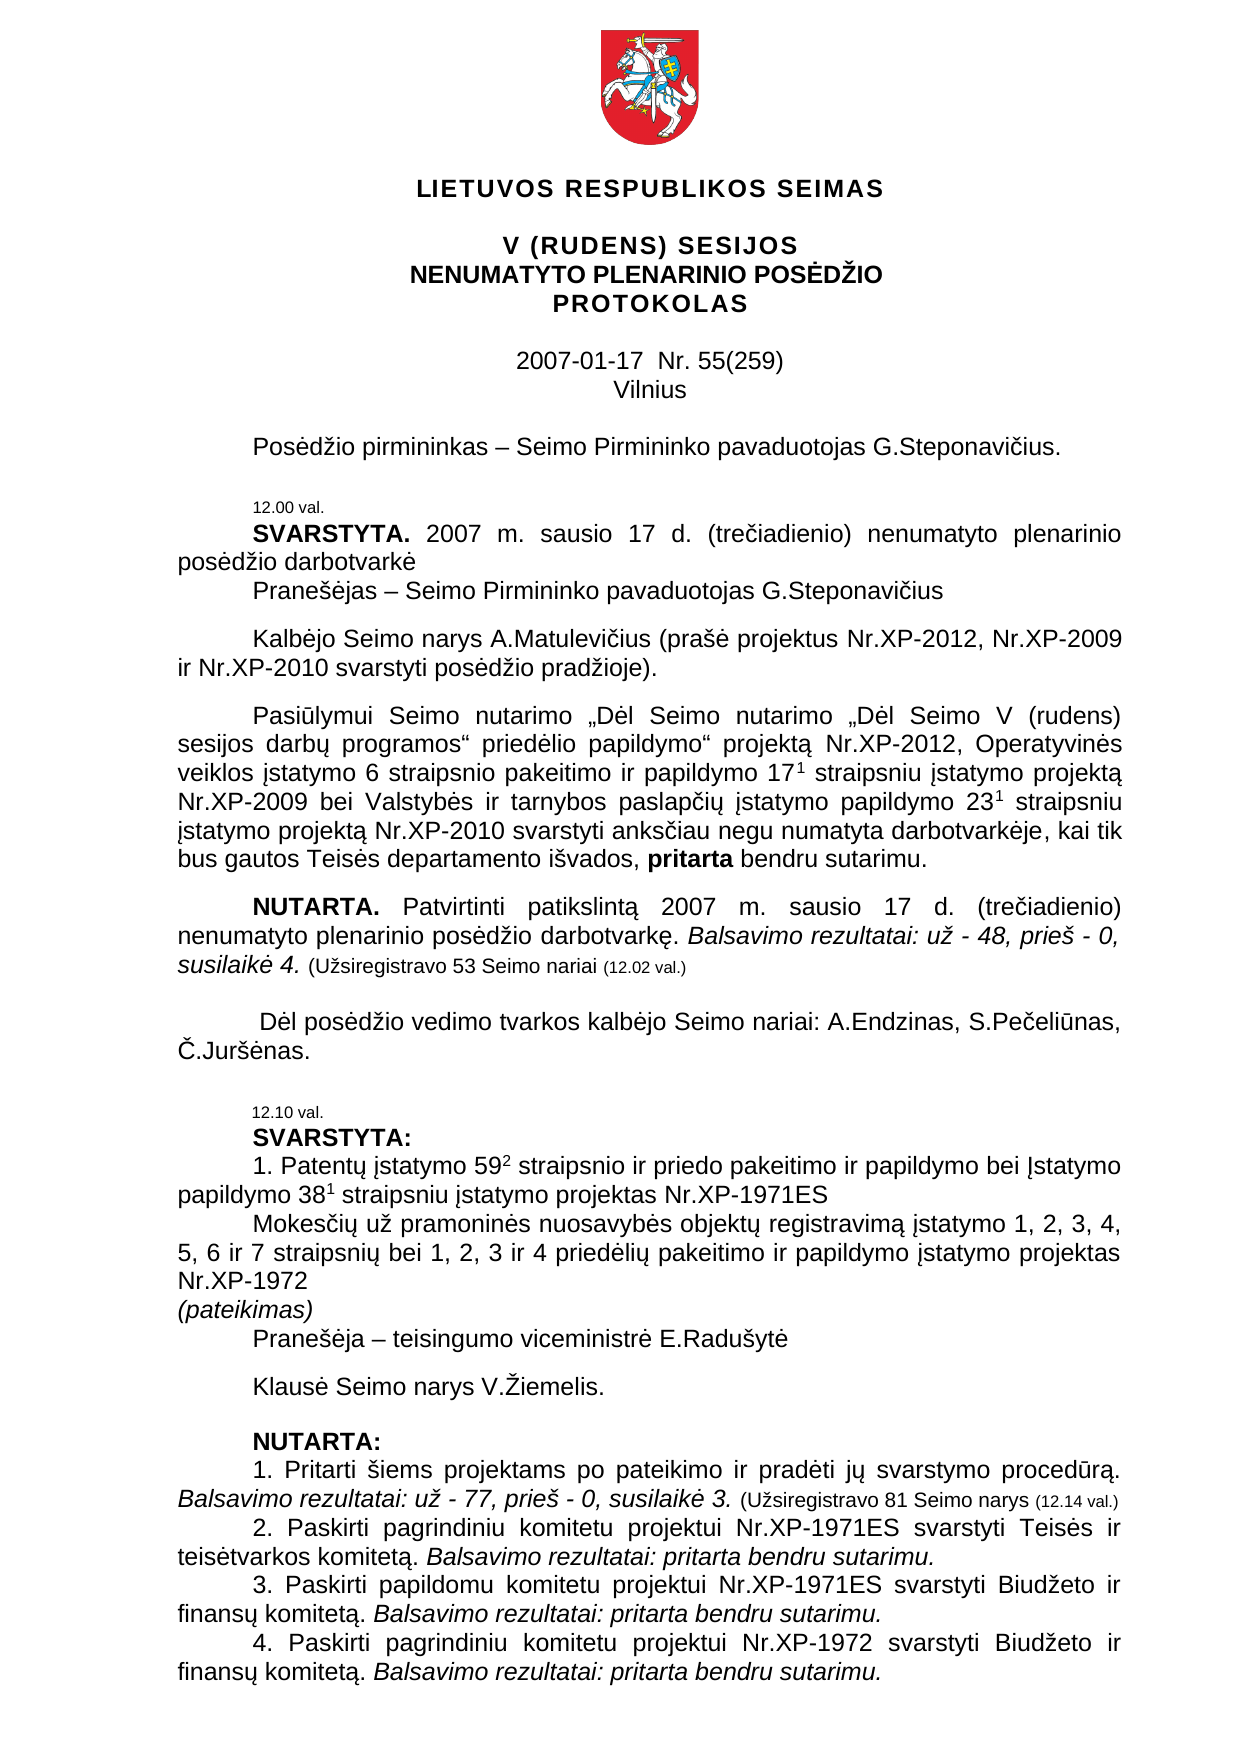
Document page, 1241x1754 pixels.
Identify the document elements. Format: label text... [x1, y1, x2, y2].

text SVARSTYTA. 2007 m. sausio 17 d. (trečiadienio) nenumatyto plenarinio posėdžio darbotvarkė [177, 519, 1122, 576]
text 3. Paskirti papildomu komitetu projektui Nr.XP-1971ES svarstyti Biudžeto ir finansų komitetą. Balsavimo rezultatai: pritarta bendru sutarimu. [177, 1571, 1122, 1628]
text 12.10 val. [177, 1103, 1122, 1122]
text Pranešėjas – Seimo Pirmininko pavaduotojas G.Steponavičius [177, 576, 1122, 605]
text Pranešėja – teisingumo viceministrė E.Radušytė [177, 1324, 1122, 1352]
text 2007-01-17 Nr. 55(259) [177, 346, 1122, 375]
text SVARSTYTA: [177, 1122, 1122, 1151]
text Vilnius [177, 375, 1122, 404]
text Mokesčių už pramoninės nuosavybės objektų registravimą įstatymo 1, 2, 3, 4, 5, 6 ir 7 straipsnių bei 1, 2, 3 ir 4 priedėlių pakeitimo ir papildymo įstatymo projektas Nr.XP-1972 [177, 1209, 1122, 1295]
text LIETUVOS RESPUBLIKOS SEIMAS [177, 174, 1122, 202]
text 1. Patentų įstatymo 592 straipsnio ir priedo pakeitimo ir papildymo bei Įstatymo papildymo 381 straipsniu įstatymo projektas Nr.XP-1971ES [177, 1151, 1122, 1209]
text (pateikimas) [177, 1295, 1122, 1324]
text 2. Paskirti pagrindiniu komitetu projektui Nr.XP-1971ES svarstyti Teisės ir teisėtvarkos komitetą. Balsavimo rezultatai: pritarta bendru sutarimu. [177, 1513, 1122, 1571]
text V (RUDENS) SESIJOS [177, 231, 1122, 260]
text Kalbėjo Seimo narys A.Matulevičius (prašė projektus Nr.XP-2012, Nr.XP-2009 ir Nr.XP-2010 svarstyti posėdžio pradžioje). [177, 624, 1122, 682]
text 12.00 val. [177, 490, 1122, 519]
text NUTARTA. Patvirtinti patikslintą 2007 m. sausio 17 d. (trečiadienio) nenumatyto plenarinio posėdžio darbotvarkę. Balsavimo rezultatai: už - 48, prieš - 0, susilaikė 4. (Užsiregistravo 53 Seimo nariai (12.02 val.) [177, 892, 1122, 979]
text 4. Paskirti pagrindiniu komitetu projektui Nr.XP-1972 svarstyti Biudžeto ir finansų komitetą. Balsavimo rezultatai: pritarta bendru sutarimu. [177, 1628, 1122, 1686]
text Dėl posėdžio vedimo tvarkos kalbėjo Seimo nariai: A.Endzinas, S.Pečeliūnas, Č.Juršėnas. [177, 1007, 1122, 1065]
text NUTARTA: [177, 1427, 1122, 1456]
text Klausė Seimo narys V.Žiemelis. [177, 1372, 1122, 1400]
text Posėdžio pirmininkas – Seimo Pirmininko pavaduotojas G.Steponavičius. [177, 432, 1122, 461]
text Pasiūlymui Seimo nutarimo „Dėl Seimo nutarimo „Dėl Seimo V (rudens) sesijos darbų programos“ priedėlio papildymo“ projektą Nr.XP-2012, Operatyvinės veiklos įstatymo 6 straipsnio pakeitimo ir papildymo 171 straipsniu įstatymo projektą Nr.XP-2009 bei Valstybės ir tarnybos paslapčių įstatymo papildymo 231 straipsniu įstatymo projektą Nr.XP-2010 svarstyti anksčiau negu numatyta darbotvarkėje, kai tik bus gautos Teisės departamento išvados, pritarta bendru sutarimu. [177, 701, 1122, 873]
text PROTOKOLAS [177, 289, 1122, 317]
subtitle NENUMATYTO PLENARINIO POSĖDŽIO [177, 260, 1122, 289]
text 1. Pritarti šiems projektams po pateikimo ir pradėti jų svarstymo procedūrą. Balsavimo rezultatai: už - 77, prieš - 0, susilaikė 3. (Užsiregistravo 81 Seimo narys (12.14 val.) [177, 1456, 1122, 1513]
